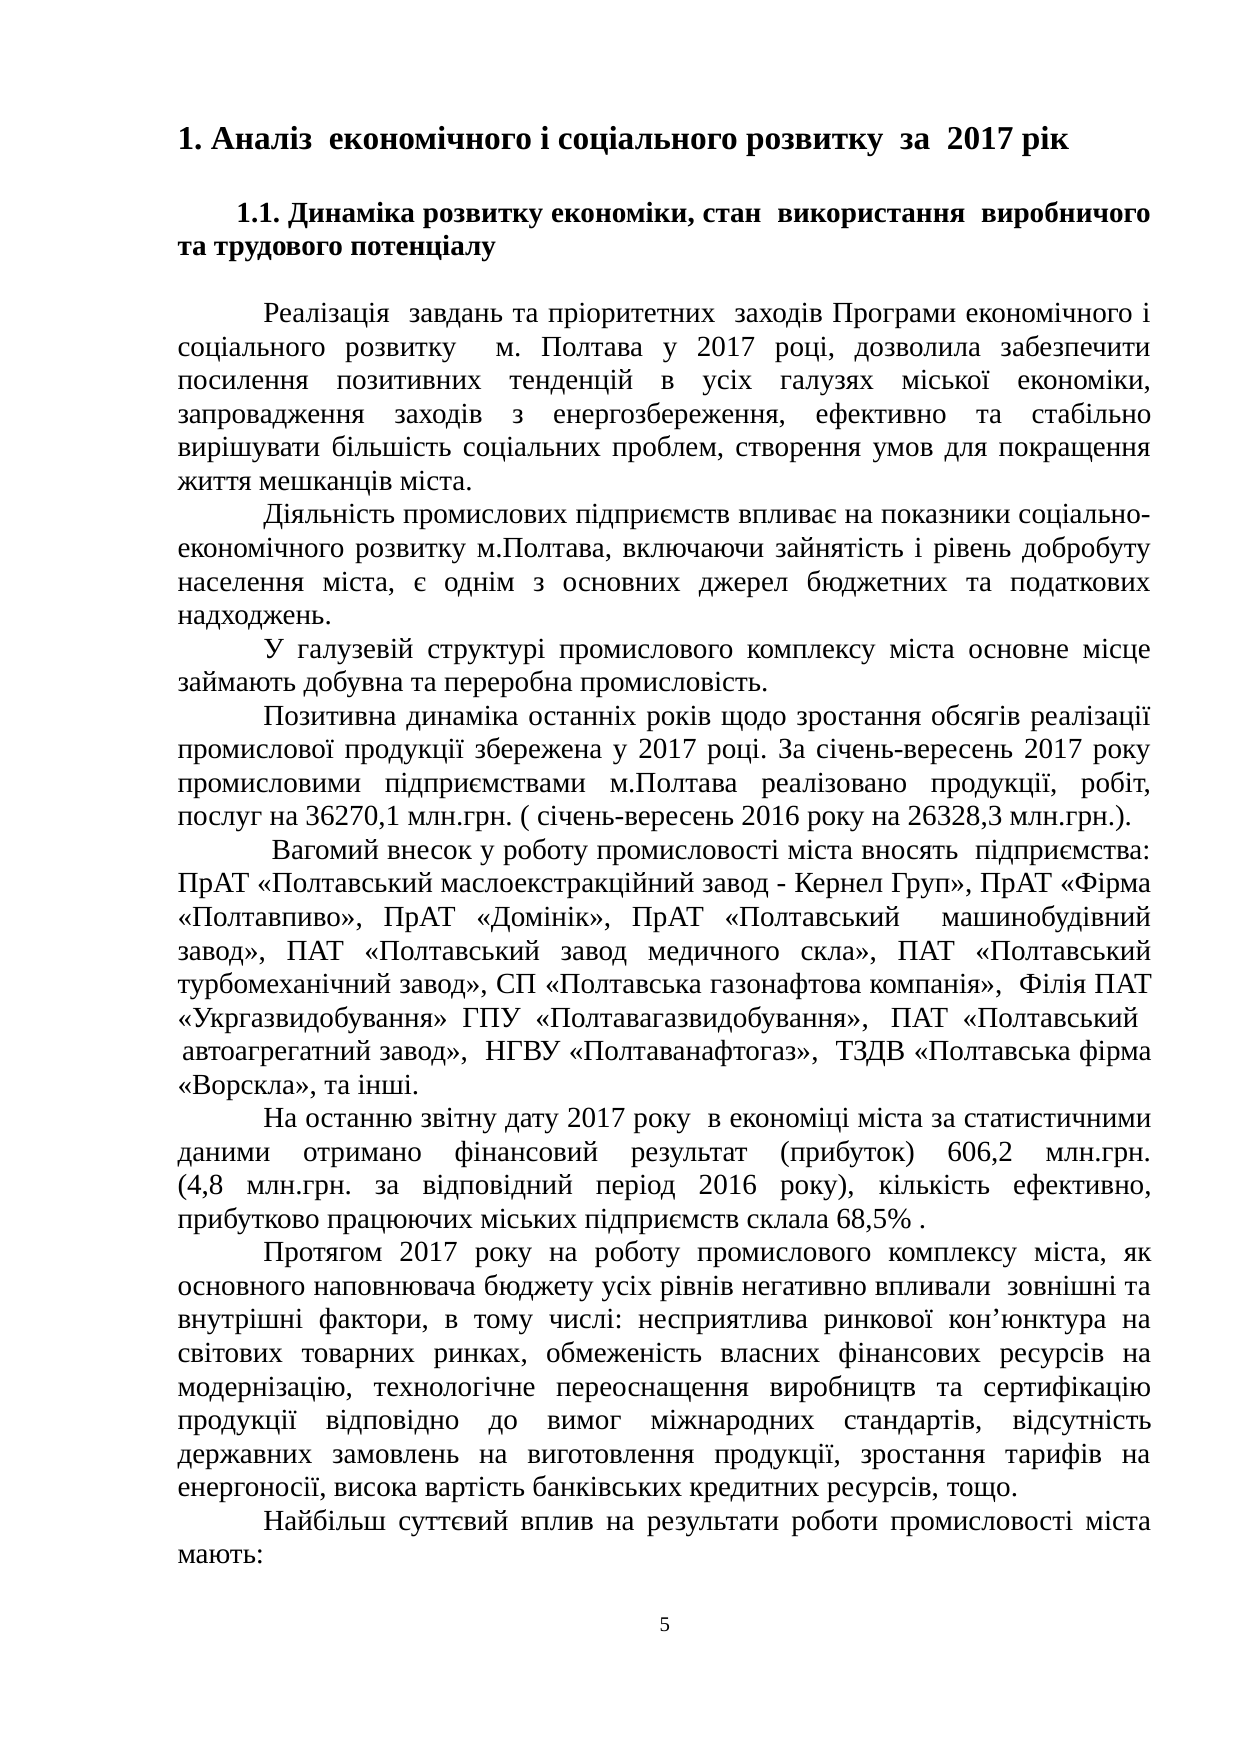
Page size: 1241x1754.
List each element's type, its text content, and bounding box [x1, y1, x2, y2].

text Протягом 2017 року на роботу промислового комплексу міста, як основного наповнювача бюджету усіх рівнів негативно впливали зовнішні та внутрішні фактори, в тому числі: несприятлива ринкової кон’юнктура на світових товарних ринках, обмеженість власних фінансових ресурсів на модернізацію, технологічне переоснащення виробництв та сертифікацію продукції відповідно до вимог міжнародних стандартів, відсутність державних замовлень на виготовлення продукції, зростання тарифів на енергоносії, висока вартість банківських кредитних ресурсів, тощо. [177, 1234, 1152, 1503]
text Реалізація завдань та пріоритетних заходів Програми економічного і соціального розвитку м. Полтава у 2017 році, дозволила забезпечити посилення позитивних тенденцій в усіх галузях міської економіки, запровадження заходів з енергозбереження, ефективно та стабільно вирішувати більшість соціальних проблем, створення умов для покращення життя мешканців міста. [177, 295, 1152, 497]
text автоагрегатний завод», НГВУ «Полтаванафтогаз», ТЗДВ «Полтавська фірма «Ворскла», та інші. [177, 1033, 1152, 1100]
text Діяльність промислових підприємств впливає на показники соціально-економічного розвитку м.Полтава, включаючи зайнятість і рівень добробуту населення міста, є однім з основних джерел бюджетних та податкових надходжень. [177, 497, 1152, 631]
text У галузевій структурі промислового комплексу міста основне місце займають добувна та переробна промисловість. [177, 631, 1152, 698]
text Найбільш суттєвий вплив на результати роботи промисловості міста мають: [177, 1503, 1152, 1570]
text 1.1. Динаміка розвитку економіки, стан використання виробничого та трудового потенціалу [177, 195, 1152, 262]
text Позитивна динаміка останніх років щодо зростання обсягів реалізації промислової продукції збережена у 2017 році. За січень-вересень 2017 року промисловими підприємствами м.Полтава реалізовано продукції, робіт, послуг на 36270,1 млн.грн. ( січень-вересень 2016 року на 26328,3 млн.грн.). [177, 698, 1152, 832]
text Вагомий внесок у роботу промисловості міста вносять підприємства: ПрАТ «Полтавський маслоекстракційний завод - Кернел Груп», ПрАТ «Фірма «Полтавпиво», ПрАТ «Домінік», ПрАТ «Полтавський машинобудівний завод», ПАТ «Полтавський завод медичного скла», ПАТ «Полтавський турбомеханічний завод», СП «Полтавська газонафтова компанія», Філія ПАТ «Укргазвидобування» ГПУ «Полтавагазвидобування», ПАТ «Полтавський [177, 832, 1152, 1033]
text На останню звітну дату 2017 року в економіці міста за статистичними даними отримано фінансовий результат (прибуток) 606,2 млн.грн. (4,8 млн.грн. за відповідний період 2016 року), кількість ефективно, прибутково працюючих міських підприємств склала 68,5% . [177, 1100, 1152, 1234]
text 1. Аналіз економічного і соціального розвитку за 2017 рік [177, 118, 1152, 156]
